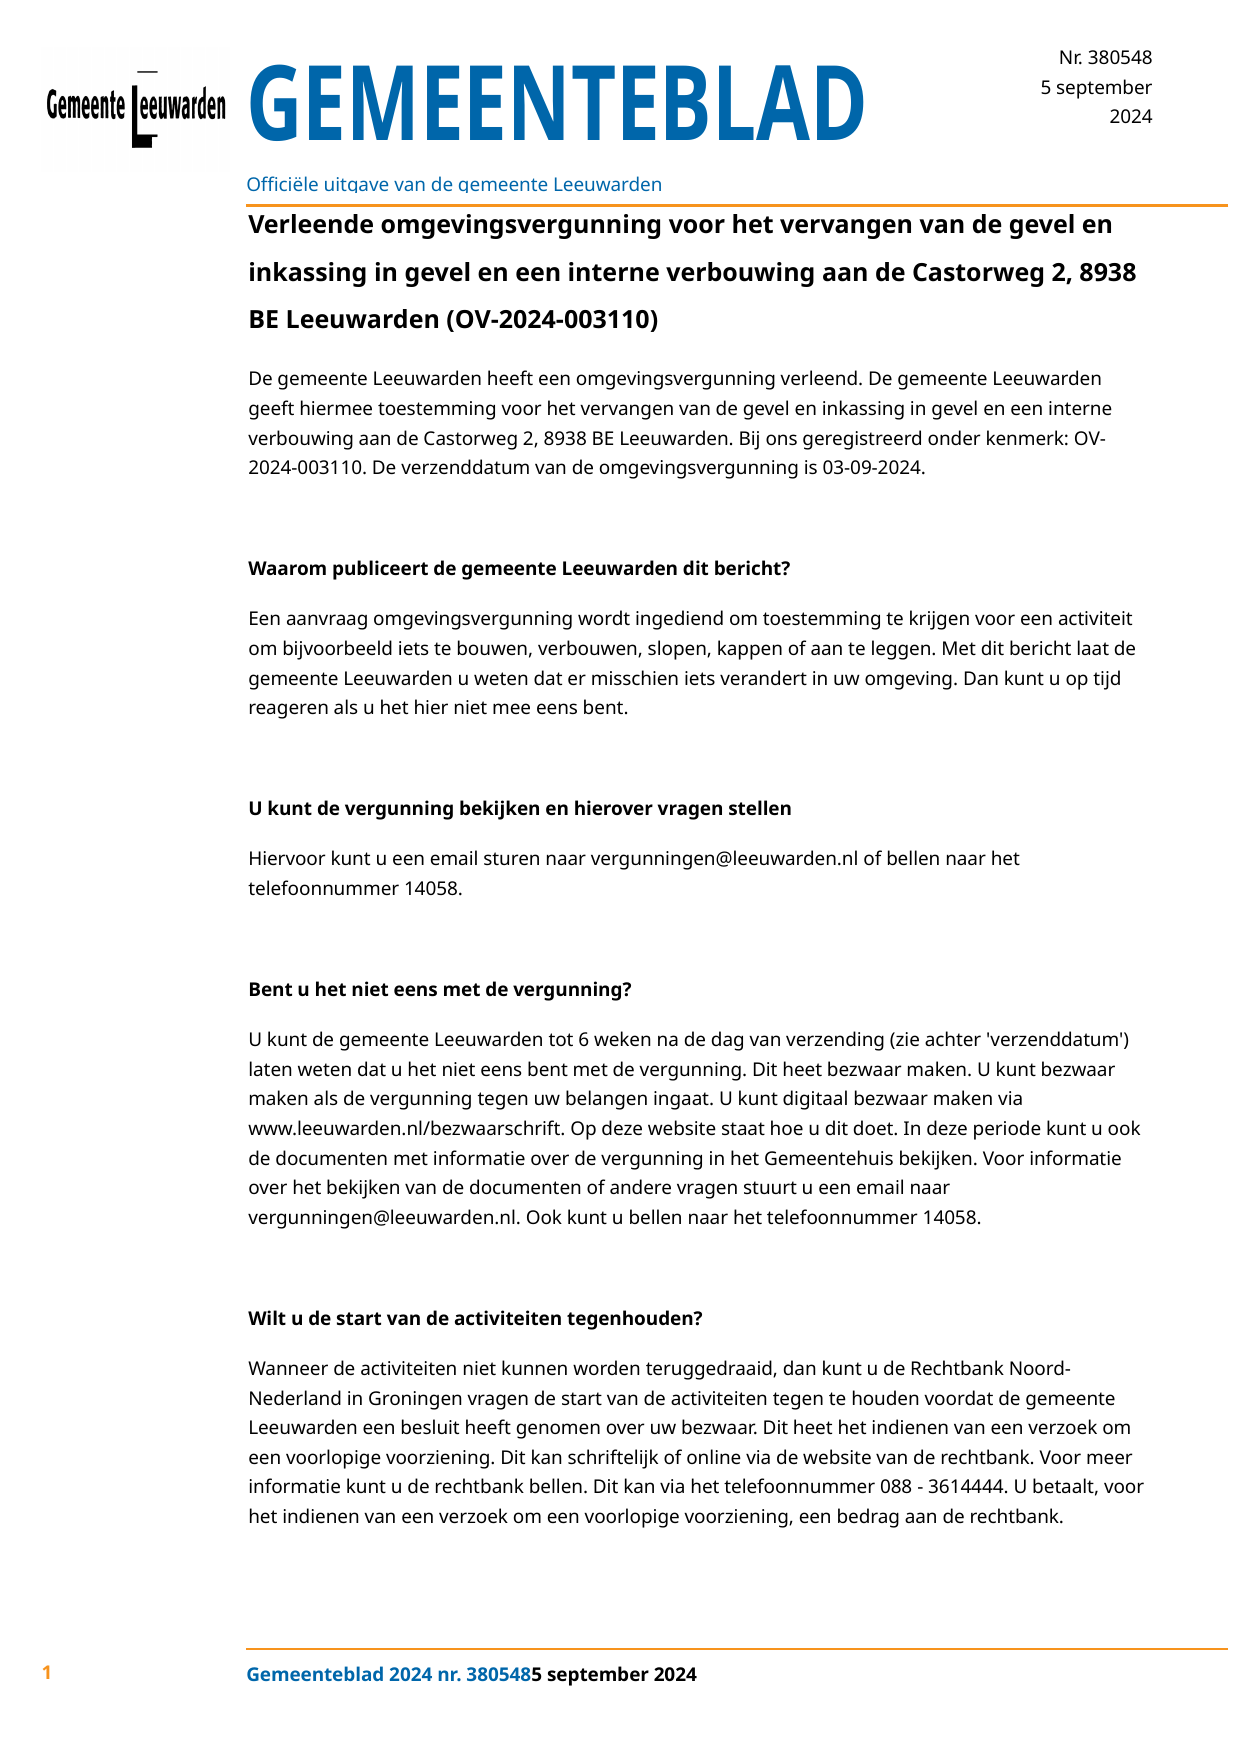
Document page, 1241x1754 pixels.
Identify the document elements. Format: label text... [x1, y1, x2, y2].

text Bent u het niet eens met de vergunning? [248, 976, 1152, 1002]
text Waarom publiceert de gemeente Leeuwarden dit bericht? [248, 555, 1152, 581]
text Wilt u de start van de activiteiten tegenhouden? [248, 1305, 1152, 1330]
picture [41, 47, 231, 172]
text Verleende omgevingsvergunning voor het vervangen van de gevel en inkassing in gevel en een interne verbouwing aan de Castorweg 2, 8938 BE Leeuwarden (OV-2024-003110) [248, 207, 1152, 336]
text Wanneer de activiteiten niet kunnen worden teruggedraaid, dan kunt u de Rechtbank Noord-Nederland in Groningen vragen de start van de activiteiten tegen te houden voordat de gemeente Leeuwarden een besluit heeft genomen over uw bezwaar. Dit heet het indienen van een verzoek om een voorlopige voorziening. Dit kan schriftelijk of online via de website van de rechtbank. Voor meer informatie kunt u de rechtbank bellen. Dit kan via het telefoonnummer 088 - 3614444. U betaalt, voor het indienen van een verzoek om een voorlopige voorziening, een bedrag aan de rechtbank. [248, 1355, 1152, 1529]
text Hiervoor kunt u een email sturen naar vergunningen@leeuwarden.nl of bellen naar het telefoonnummer 14058. [248, 846, 1152, 901]
text Een aanvraag omgevingsvergunning wordt ingediend om toestemming te krijgen voor een activiteit om bijvoorbeeld iets te bouwen, verbouwen, slopen, kappen of aan te leggen. Met dit bericht laat de gemeente Leeuwarden u weten dat er misschien iets verandert in uw omgeving. Dan kunt u op tijd reageren als u het hier niet mee eens bent. [248, 606, 1152, 720]
text U kunt de gemeente Leeuwarden tot 6 weken na de dag van verzending (zie achter 'verzenddatum') laten weten dat u het niet eens bent met de vergunning. Dit heet bezwaar maken. U kunt bezwaar maken als de vergunning tegen uw belangen ingaat. U kunt digitaal bezwaar maken via www.leeuwarden.nl/bezwaarschrift. Op deze website staat hoe u dit doet. In deze periode kunt u ook de documenten met informatie over de vergunning in het Gemeentehuis bekijken. Voor informatie over het bekijken van de documenten of andere vragen stuurt u een email naar vergunningen@leeuwarden.nl. Ook kunt u bellen naar het telefoonnummer 14058. [248, 1026, 1152, 1229]
text De gemeente Leeuwarden heeft een omgevingsvergunning verleend. De gemeente Leeuwarden geeft hiermee toestemming voor het vervangen van de gevel en inkassing in gevel en een interne verbouwing aan de Castorweg 2, 8938 BE Leeuwarden. Bij ons geregistreerd onder kenmerk: OV-2024-003110. De verzenddatum van de omgevingsvergunning is 03-09-2024. [248, 366, 1152, 480]
text U kunt de vergunning bekijken en hierover vragen stellen [248, 795, 1152, 821]
